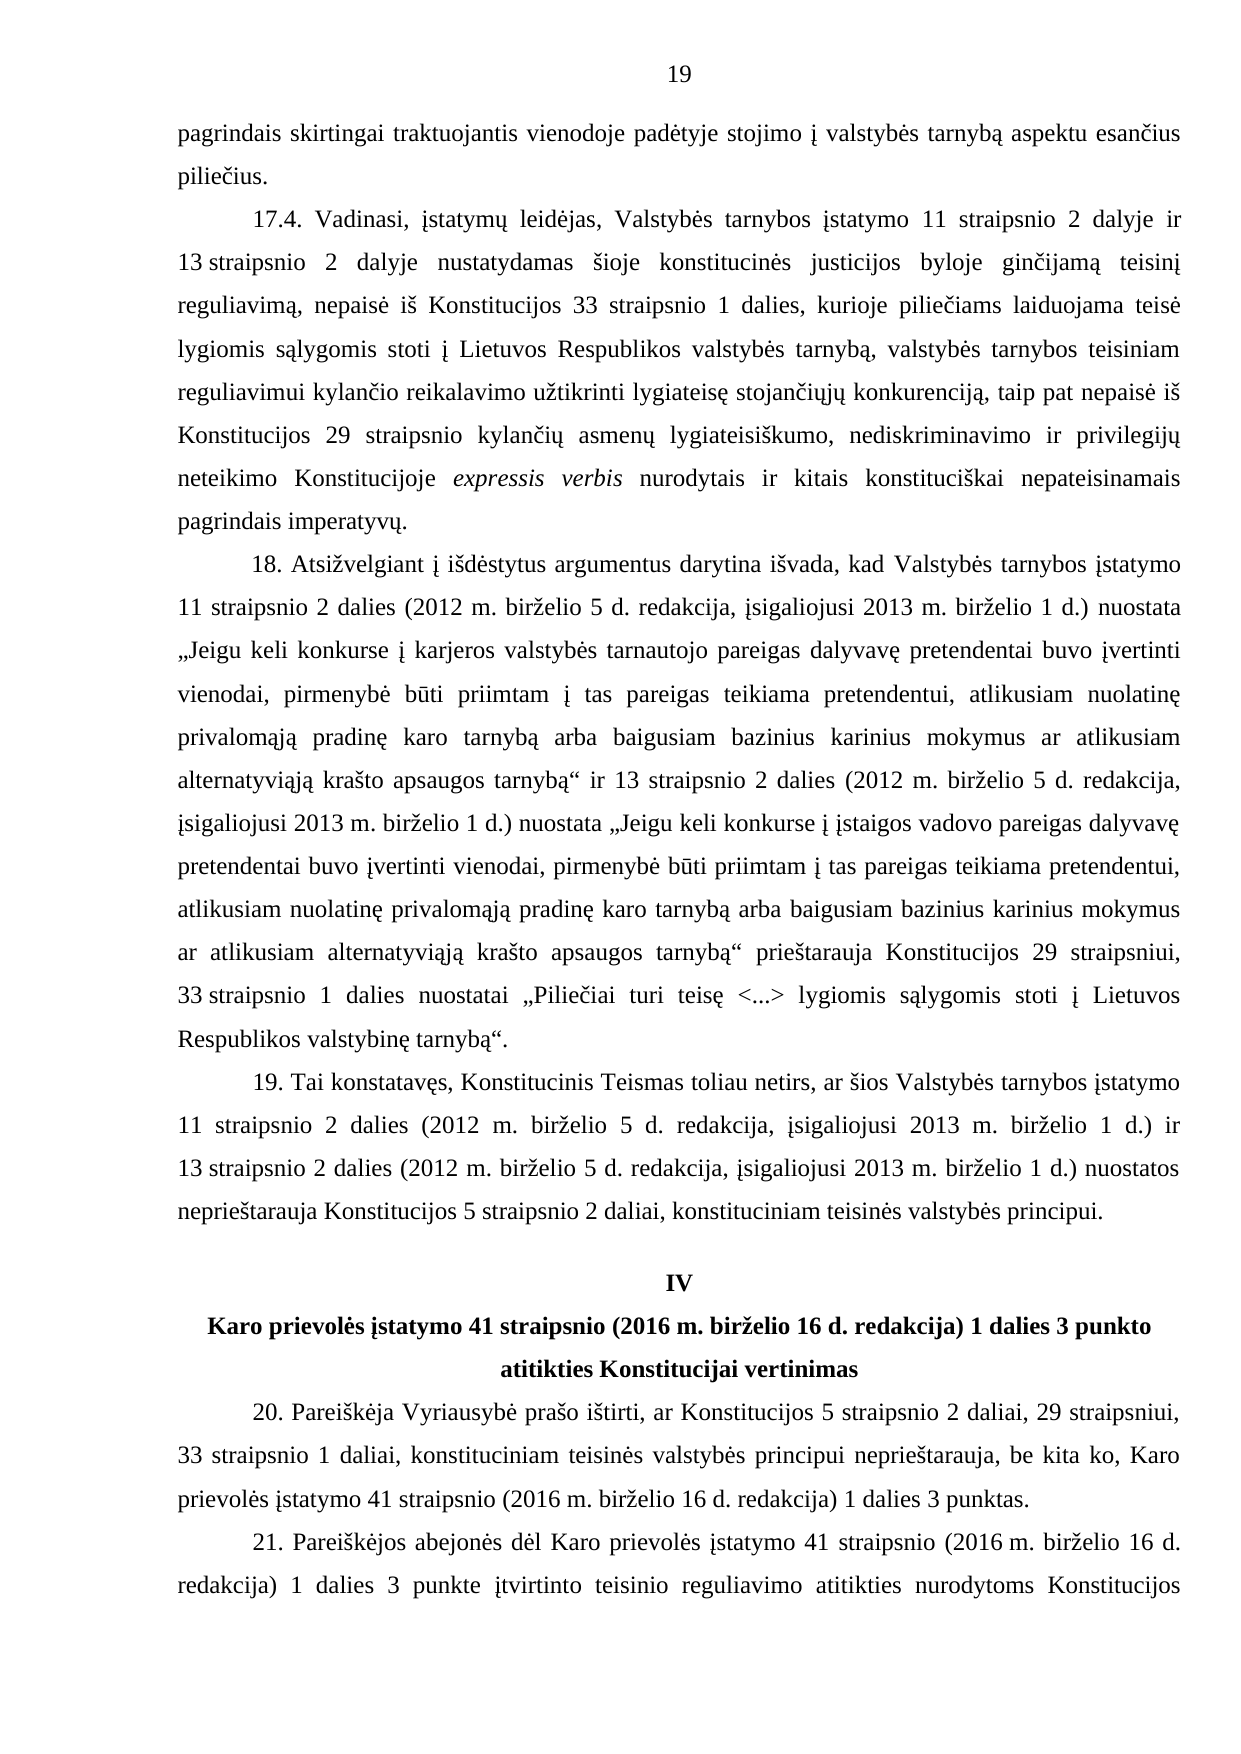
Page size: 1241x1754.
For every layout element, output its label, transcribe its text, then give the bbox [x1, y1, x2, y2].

text IV [177, 1268, 1181, 1297]
text 19. Tai konstatavęs, Konstitucinis Teismas toliau netirs, ar šios Valstybės tarnybos įstatymo 11 straipsnio 2 dalies (2012 m. birželio 5 d. redakcija, įsigaliojusi 2013 m. birželio 1 d.) ir 13 straipsnio 2 dalies (2012 m. birželio 5 d. redakcija, įsigaliojusi 2013 m. birželio 1 d.) nuostatos neprieštarauja Konstitucijos 5 straipsnio 2 daliai, konstituciniam teisinės valstybės principui. [177, 1067, 1181, 1225]
text 21. Pareiškėjos abejonės dėl Karo prievolės įstatymo 41 straipsnio (2016 m. birželio 16 d. redakcija) 1 dalies 3 punkte įtvirtinto teisinio reguliavimo atitikties nurodytoms Konstitucijos [177, 1527, 1181, 1599]
text Karo prievolės įstatymo 41 straipsnio (2016 m. birželio 16 d. redakcija) 1 dalies 3 punkto atitikties Konstitucijai vertinimas [177, 1311, 1181, 1383]
text pagrindais skirtingai traktuojantis vienodoje padėtyje stojimo į valstybės tarnybą aspektu esančius piliečius. [177, 118, 1181, 190]
text 20. Pareiškėja Vyriausybė prašo ištirti, ar Konstitucijos 5 straipsnio 2 daliai, 29 straipsniui, 33 straipsnio 1 daliai, konstituciniam teisinės valstybės principui neprieštarauja, be kita ko, Karo prievolės įstatymo 41 straipsnio (2016 m. birželio 16 d. redakcija) 1 dalies 3 punktas. [177, 1397, 1181, 1512]
text 18. Atsižvelgiant į išdėstytus argumentus darytina išvada, kad Valstybės tarnybos įstatymo 11 straipsnio 2 dalies (2012 m. birželio 5 d. redakcija, įsigaliojusi 2013 m. birželio 1 d.) nuostata „Jeigu keli konkurse į karjeros valstybės tarnautojo pareigas dalyvavę pretendentai buvo įvertinti vienodai, pirmenybė būti priimtam į tas pareigas teikiama pretendentui, atlikusiam nuolatinę privalomąją pradinę karo tarnybą arba baigusiam bazinius karinius mokymus ar atlikusiam alternatyviąją krašto apsaugos tarnybą“ ir 13 straipsnio 2 dalies (2012 m. birželio 5 d. redakcija, įsigaliojusi 2013 m. birželio 1 d.) nuostata „Jeigu keli konkurse į įstaigos vadovo pareigas dalyvavę pretendentai buvo įvertinti vienodai, pirmenybė būti priimtam į tas pareigas teikiama pretendentui, atlikusiam nuolatinę privalomąją pradinę karo tarnybą arba baigusiam bazinius karinius mokymus ar atlikusiam alternatyviąją krašto apsaugos tarnybą“ prieštarauja Konstitucijos 29 straipsniui, 33 straipsnio 1 dalies nuostatai „Piliečiai turi teisę <...> lygiomis sąlygomis stoti į Lietuvos Respublikos valstybinę tarnybą“. [177, 549, 1181, 1052]
text 17.4. Vadinasi, įstatymų leidėjas, Valstybės tarnybos įstatymo 11 straipsnio 2 dalyje ir 13 straipsnio 2 dalyje nustatydamas šioje konstitucinės justicijos byloje ginčijamą teisinį reguliavimą, nepaisė iš Konstitucijos 33 straipsnio 1 dalies, kurioje piliečiams laiduojama teisė lygiomis sąlygomis stoti į Lietuvos Respublikos valstybės tarnybą, valstybės tarnybos teisiniam reguliavimui kylančio reikalavimo užtikrinti lygiateisę stojančiųjų konkurenciją, taip pat nepaisė iš Konstitucijos 29 straipsnio kylančių asmenų lygiateisiškumo, nediskriminavimo ir privilegijų neteikimo Konstitucijoje expressis verbis nurodytais ir kitais konstituciškai nepateisinamais pagrindais imperatyvų. [177, 204, 1181, 535]
